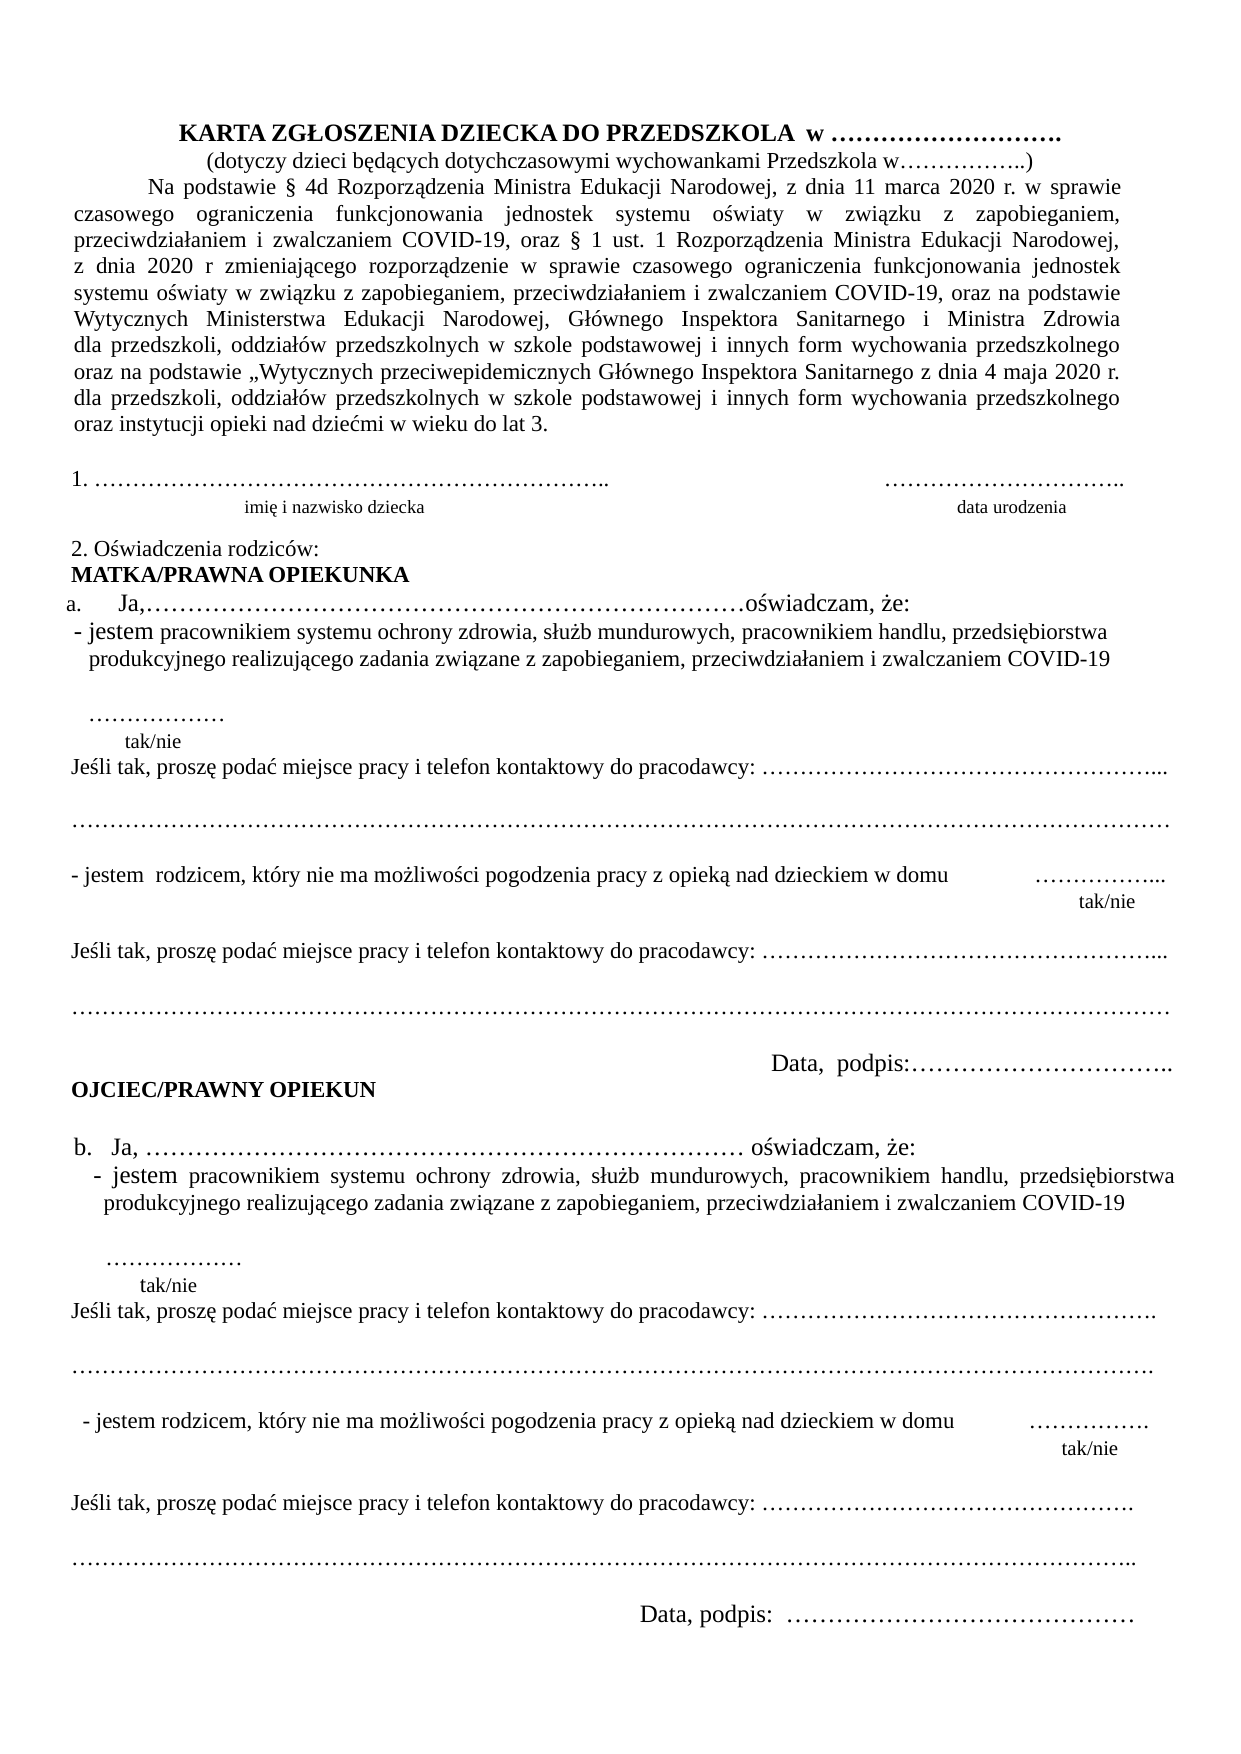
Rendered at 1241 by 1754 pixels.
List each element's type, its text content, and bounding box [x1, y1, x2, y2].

text b. Ja, ……………………………………………………………… oświadczam, że: [74, 1132, 1175, 1160]
text Jeśli tak, proszę podać miejsce pracy i telefon kontaktowy do pracodawcy: ……………………………………………... [71, 938, 1175, 964]
text (dotyczy dzieci będących dotychczasowymi wychowankami Przedszkola w……………..) [118, 147, 1122, 173]
text ……………… [71, 700, 1175, 727]
text tak/nie [71, 887, 1175, 913]
text 2. Oświadczenia rodziców: [71, 535, 1175, 561]
list Ja,………………………………………………………………oświadczam, że: [66, 588, 1175, 616]
text Data, podpis: …………………………………… [71, 1599, 1175, 1628]
text tak/nie [71, 727, 1175, 753]
text Jeśli tak, proszę podać miejsce pracy i telefon kontaktowy do pracodawcy: ……………………………………………. [71, 1297, 1175, 1323]
text tak/nie [71, 1271, 1175, 1297]
text - jestem pracownikiem systemu ochrony zdrowia, służb mundurowych, pracownikiem handlu, przedsiębiorstwa produkcyjnego realizującego zadania związane z zapobieganiem, przeciwdziałaniem i zwalczaniem COVID-19 [71, 1160, 1175, 1216]
text ……………………………………………………………………………………………………………………………… [71, 993, 1175, 1019]
text OJCIEC/PRAWNY OPIEKUN [71, 1077, 1175, 1103]
text Na podstawie § 4d Rozporządzenia Ministra Edukacji Narodowej, z dnia 11 marca 2020 r. w sprawie czasowego ograniczenia funkcjonowania jednostek systemu oświaty w związku z zapobieganiem, przeciwdziałaniem i zwalczaniem COVID-19, oraz § 1 ust. 1 Rozporządzenia Ministra Edukacji Narodowej, z dnia 2020 r zmieniającego rozporządzenie w sprawie czasowego ograniczenia funkcjonowania jednostek systemu oświaty w związku z zapobieganiem, przeciwdziałaniem i zwalczaniem COVID-19, oraz na podstawie Wytycznych Ministerstwa Edukacji Narodowej, Głównego Inspektora Sanitarnego i Ministra Zdrowia dla przedszkoli, oddziałów przedszkolnych w szkole podstawowej i innych form wychowania przedszkolnego oraz na podstawie „Wytycznych przeciwepidemicznych Głównego Inspektora Sanitarnego z dnia 4 maja 2020 r. dla przedszkoli, oddziałów przedszkolnych w szkole podstawowej i innych form wychowania przedszkolnego oraz instytucji opieki nad dziećmi w wieku do lat 3. [74, 173, 1122, 437]
text - jestem rodzicem, który nie ma możliwości pogodzenia pracy z opieką nad dzieckiem w domu ……………. [71, 1407, 1175, 1433]
text KARTA ZGŁOSZENIA DZIECKA DO PRZEDSZKOLA w ………………………. [118, 118, 1122, 147]
text ………………………………………………………………………………………………………………………….. [71, 1544, 1175, 1570]
text 1. ………………………………………………………….. ………………………….. [71, 466, 1175, 492]
text Jeśli tak, proszę podać miejsce pracy i telefon kontaktowy do pracodawcy: ……………………………………………... [71, 753, 1175, 779]
text - jestem rodzicem, który nie ma możliwości pogodzenia pracy z opieką nad dzieckiem w domu ……………... [71, 861, 1175, 887]
text - jestem pracownikiem systemu ochrony zdrowia, służb mundurowych, pracownikiem handlu, przedsiębiorstwa produkcyjnego realizującego zadania związane z zapobieganiem, przeciwdziałaniem i zwalczaniem COVID-19 [74, 616, 1175, 672]
text imię i nazwisko dziecka data urodzenia [71, 492, 1175, 518]
text Data, podpis:………………………….. [71, 1048, 1175, 1077]
text tak/nie [71, 1433, 1175, 1460]
text MATKA/PRAWNA OPIEKUNKA [71, 561, 1175, 588]
text ……………………………………………………………………………………………………………………………… [71, 806, 1175, 832]
text ……………………………………………………………………………………………………………………………. [71, 1352, 1175, 1378]
text ……………… [71, 1244, 1175, 1271]
text Jeśli tak, proszę podać miejsce pracy i telefon kontaktowy do pracodawcy: …………………………………………. [71, 1489, 1175, 1515]
